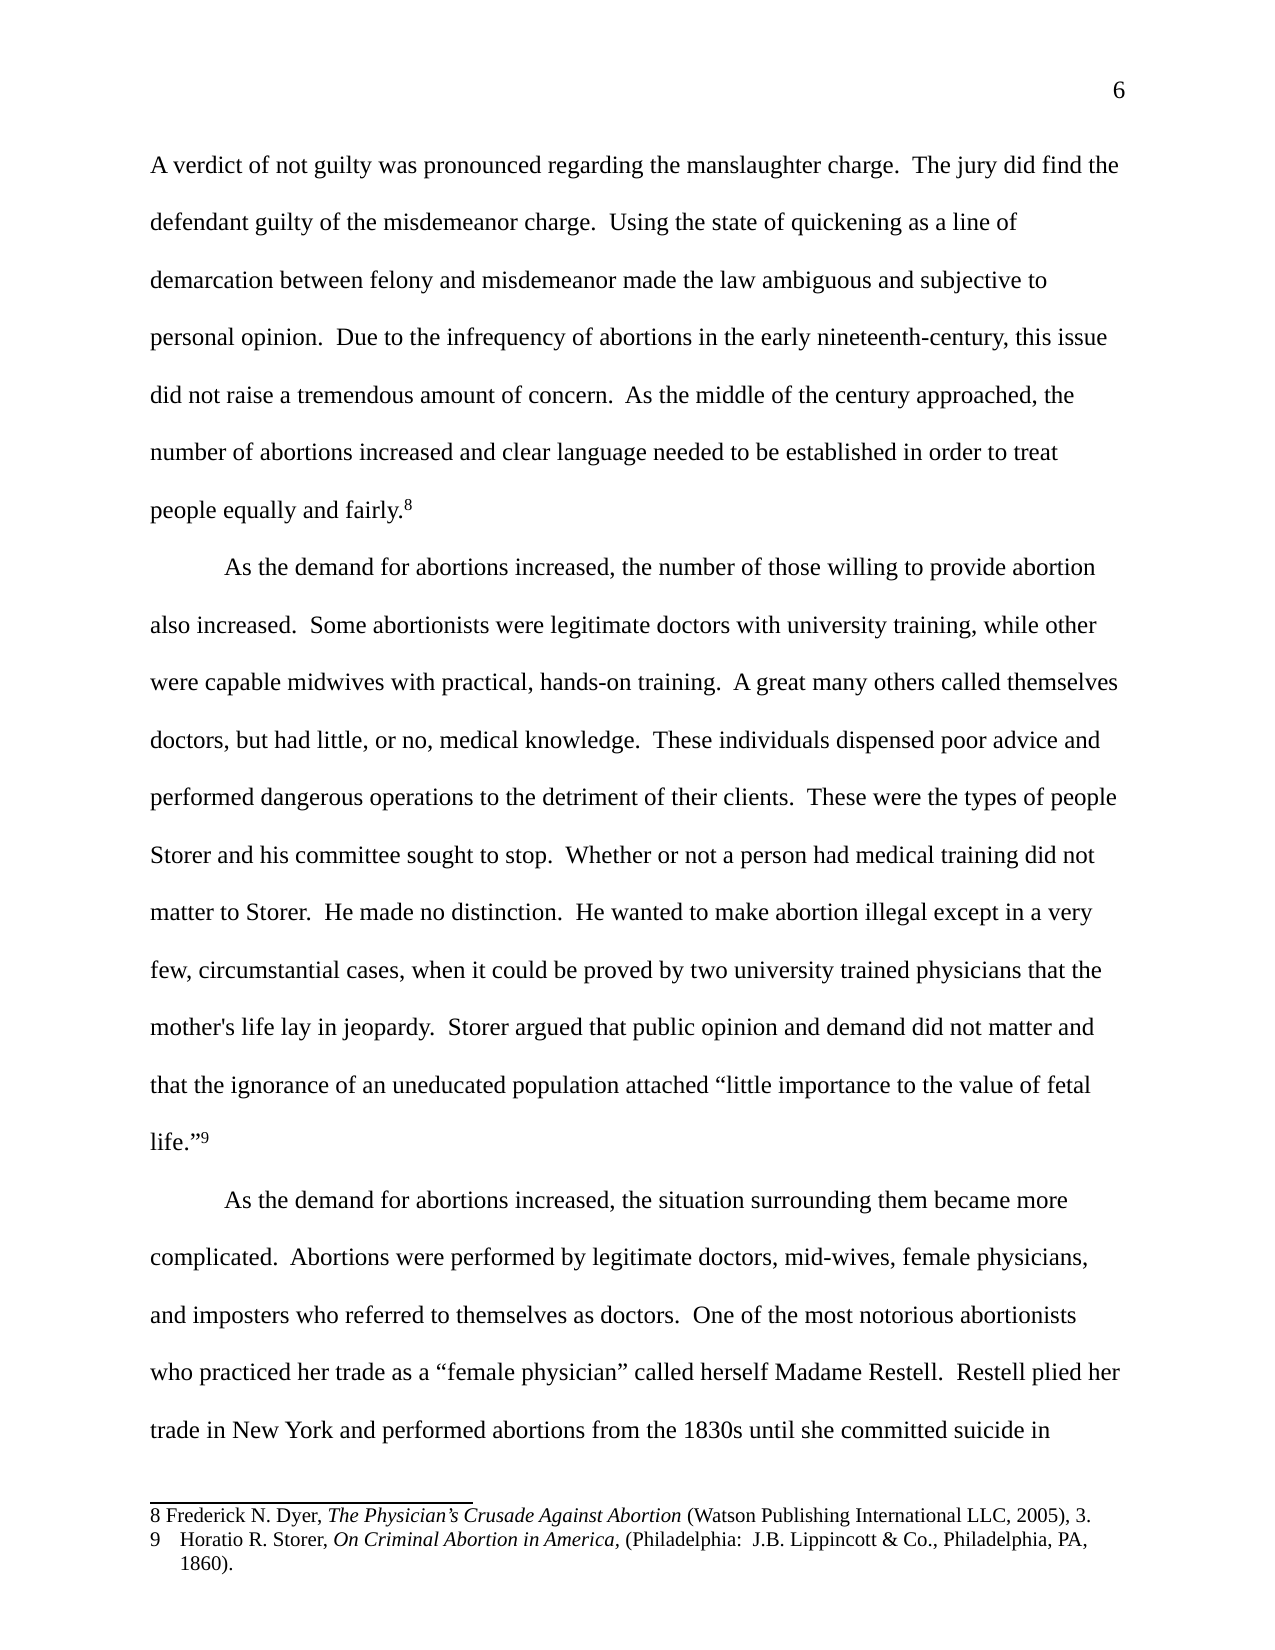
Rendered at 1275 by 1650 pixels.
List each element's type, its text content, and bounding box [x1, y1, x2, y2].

text Frederick N. Dyer, The Physician’s Crusade Against Abortion (Watson Publishing International LLC, 2005), 3. [150, 1503, 1125, 1527]
text A verdict of not guilty was pronounced regarding the manslaughter charge. The jury did find the defendant guilty of the misdemeanor charge. Using the state of quickening as a line of demarcation between felony and misdemeanor made the law ambiguous and subjective to personal opinion. Due to the infrequency of abortions in the early nineteenth-century, this issue did not raise a tremendous amount of concern. As the middle of the century approached, the number of abortions increased and clear language needed to be established in order to treat people equally and fairly. [150, 150, 1125, 524]
text Horatio R. Storer, On Criminal Abortion in America, (Philadelphia: J.B. Lippincott & Co., Philadelphia, PA, 1860). [150, 1527, 1125, 1575]
text As the demand for abortions increased, the situation surrounding them became more complicated. Abortions were performed by legitimate doctors, mid-wives, female physicians, and imposters who referred to themselves as doctors. One of the most notorious abortionists who practiced her trade as a “female physician” called herself Madame Restell. Restell plied her trade in New York and performed abortions from the 1830s until she committed suicide in 1878. Throughout her forty year career as an abortionist, Restell was indicted, endured trials, and served time in prison. She became famous as an abortionist, and evaded more charges than she got convicted of. One newspaper article called her shameless and lamented the fact that her “crimes have made her rich and notorious for practicing her hellish profession, and will probably again escape punishment. Restell primarily prescribed pills, and proved extremely popular among those seeking abortion. The office of “the pretty Madame Restell is crowded every day, morning, noon, and night, by young damsels in distress, soliciting relief from their troubles, mental and bodily. The consequence is that Madame Restell has increased her issues of paper, recipes, prescriptions, discounts, etc., to a large extent; and as a natural consequence, the portion of the community dependent on her for assistance, have been greatly relieved from the pressure of their sufferings.” Public opinion of Madame Restell and others of her ilk varied. She operated a thriving business and produced the results desired by those who sought her assistance. A demand existed, and she satisfied that demand. She received no training as a doctor or a pharmacist, and the recipes she concocted and prescribed met with varying success. Sometimes they had no effect. Other times they achieved the desired effect. Unfortunately, there were also times when the medicines proved too strong and resulted in the death of the patient. The U.S. Food and Drug Administration had yet to be created, and the lack of control over medicine often yielded unpredictable results. [150, 1185, 1125, 1444]
text As the demand for abortions increased, the number of those willing to provide abortion also increased. Some abortionists were legitimate doctors with university training, while other were capable midwives with practical, hands-on training. A great many others called themselves doctors, but had little, or no, medical knowledge. These individuals dispensed poor advice and performed dangerous operations to the detriment of their clients. These were the types of people Storer and his committee sought to stop. Whether or not a person had medical training did not matter to Storer. He made no distinction. He wanted to make abortion illegal except in a very few, circumstantial cases, when it could be proved by two university trained physicians that the mother's life lay in jeopardy. Storer argued that public opinion and demand did not matter and that the ignorance of an uneducated population attached “little importance to the value of fetal life.” [150, 552, 1125, 1156]
